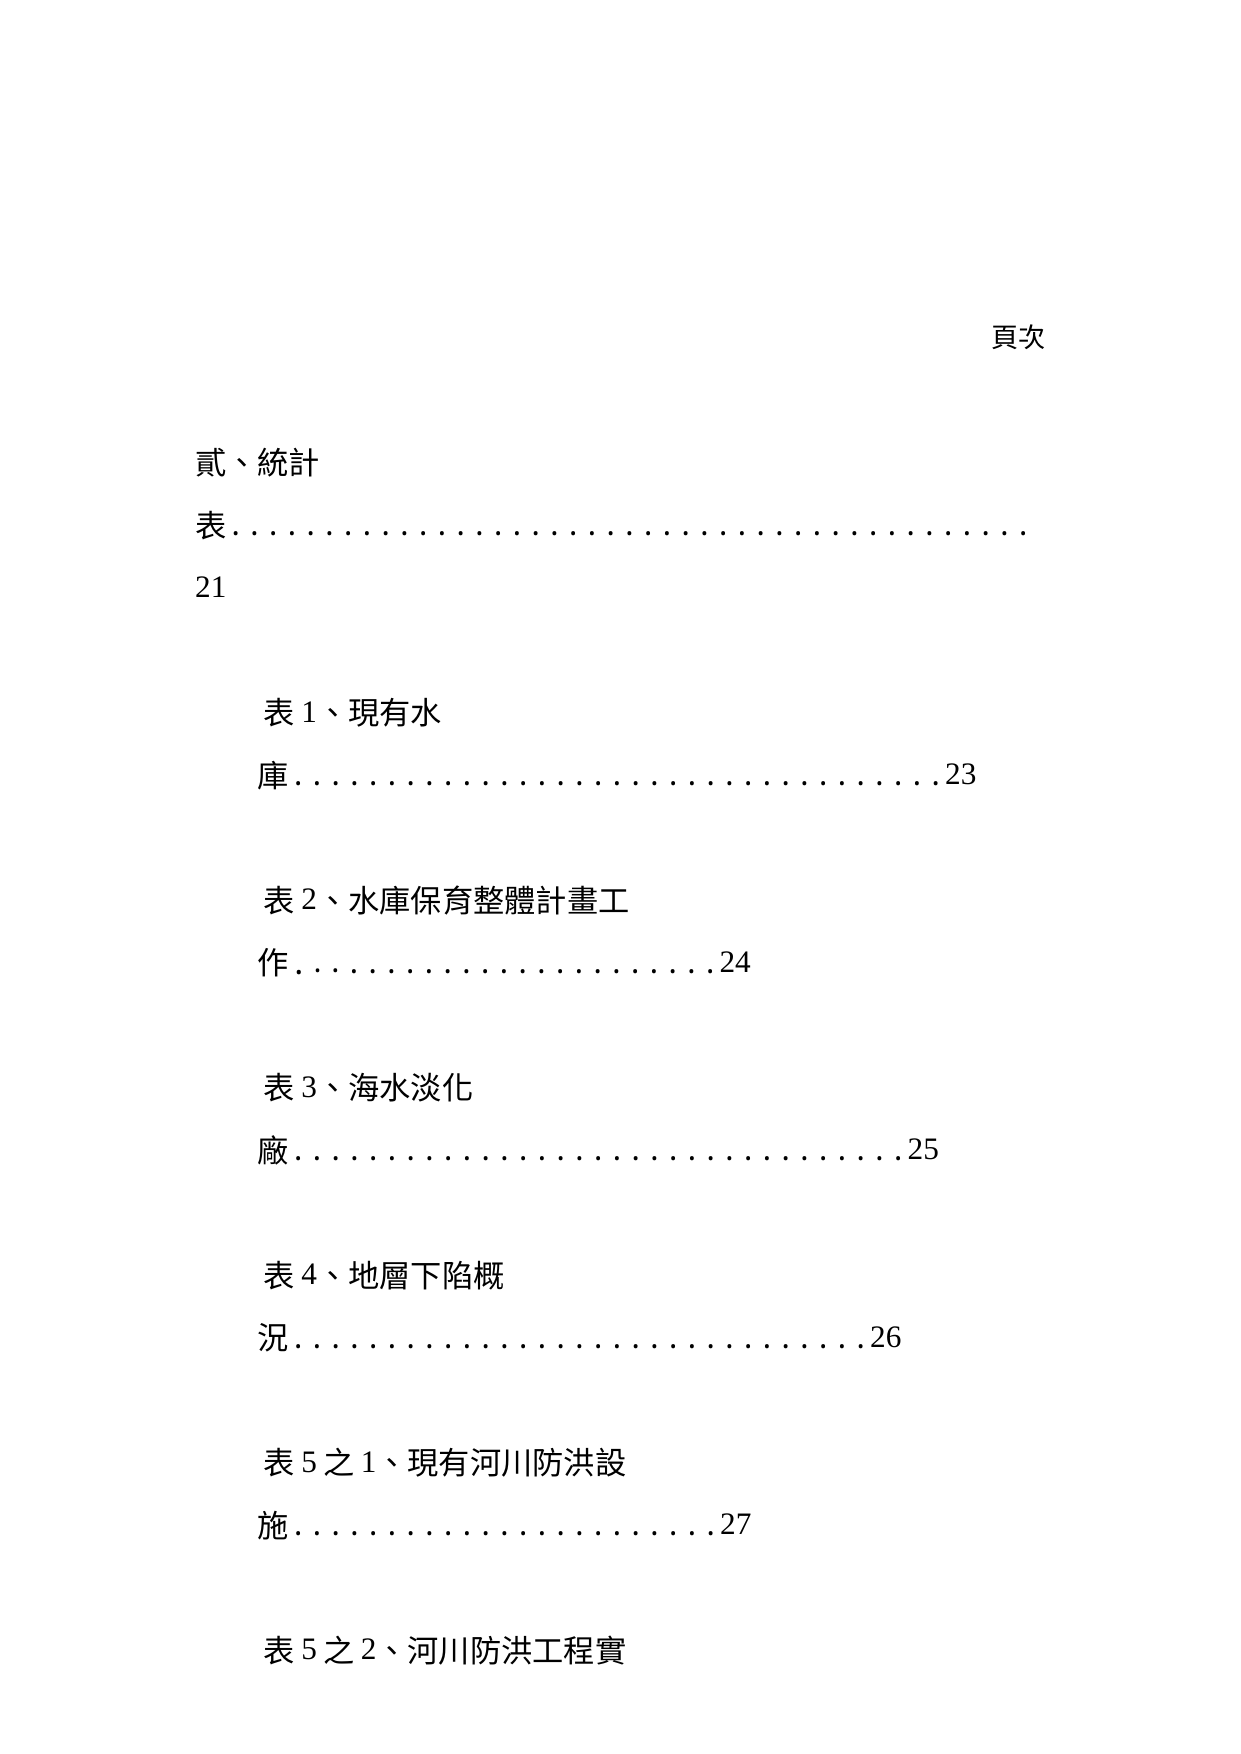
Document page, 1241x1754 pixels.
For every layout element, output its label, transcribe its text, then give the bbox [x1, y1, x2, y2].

text 表2、水庫保育整體計畫工作.......................24 [195, 857, 1045, 982]
text 表5之1、現有河川防洪設施.......................27 [195, 1419, 1045, 1544]
text 表5之2、河川防洪工程實 [195, 1607, 1045, 1669]
text 表3、海水淡化廠.................................25 [195, 1044, 1045, 1169]
text 頁次 [195, 294, 1045, 357]
text 表4、地層下陷概況...............................26 [195, 1232, 1045, 1357]
text 貳、統計表...........................................21 [195, 419, 1045, 607]
text 表1、現有水庫...................................23 [195, 669, 1045, 794]
